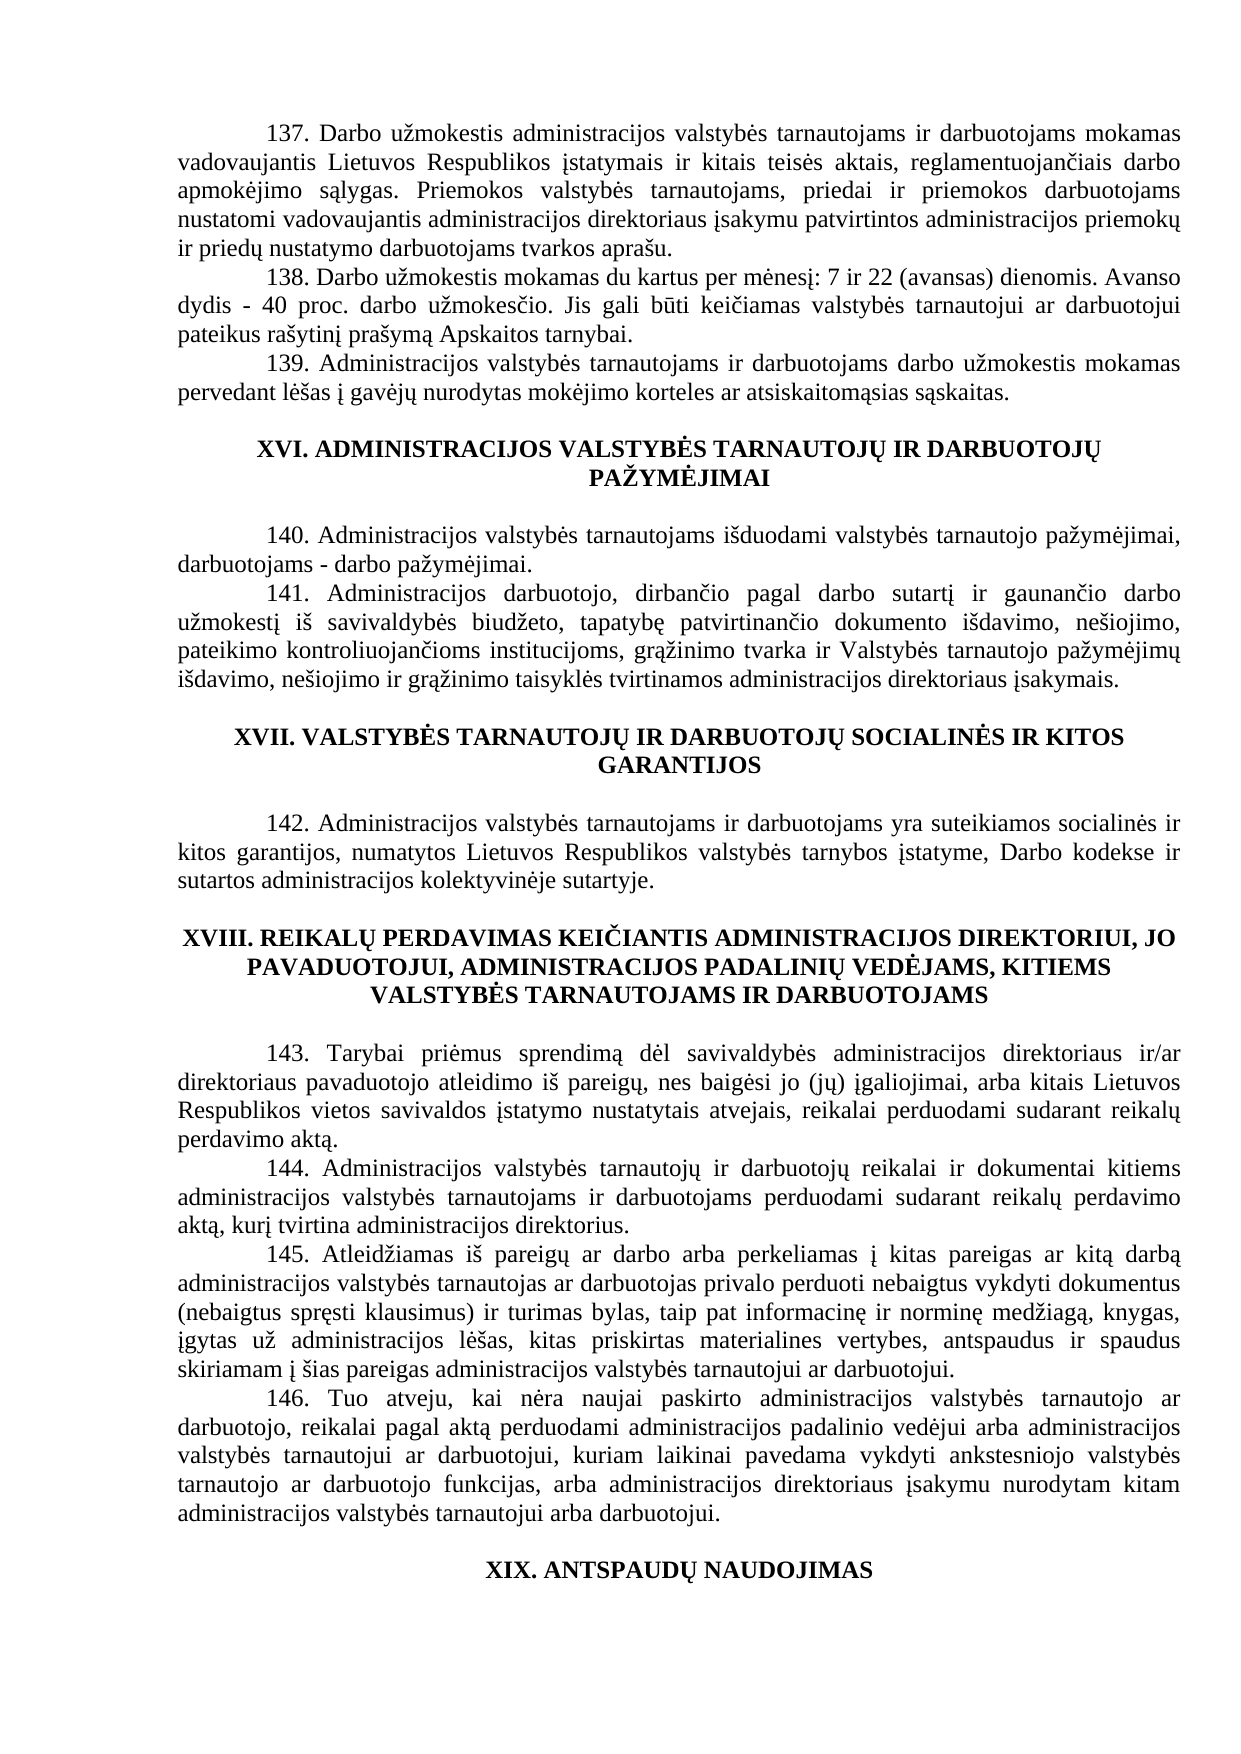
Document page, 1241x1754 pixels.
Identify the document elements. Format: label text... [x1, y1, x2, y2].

text 142. Administracijos valstybės tarnautojams ir darbuotojams yra suteikiamos socialinės ir kitos garantijos, numatytos Lietuvos Respublikos valstybės tarnybos įstatyme, Darbo kodekse ir sutartos administracijos kolektyvinėje sutartyje. [177, 808, 1181, 894]
text 145. Atleidžiamas iš pareigų ar darbo arba perkeliamas į kitas pareigas ar kitą darbą administracijos valstybės tarnautojas ar darbuotojas privalo perduoti nebaigtus vykdyti dokumentus (nebaigtus spręsti klausimus) ir turimas bylas, taip pat informacinę ir norminę medžiagą, knygas, įgytas už administracijos lėšas, kitas priskirtas materialines vertybes, antspaudus ir spaudus skiriamam į šias pareigas administracijos valstybės tarnautojui ar darbuotojui. [177, 1239, 1181, 1383]
text 144. Administracijos valstybės tarnautojų ir darbuotojų reikalai ir dokumentai kitiems administracijos valstybės tarnautojams ir darbuotojams perduodami sudarant reikalų perdavimo aktą, kurį tvirtina administracijos direktorius. [177, 1153, 1181, 1239]
text XVII. VALSTYBĖS TARNAUTOJŲ IR DARBUOTOJŲ SOCIALINĖS IR KITOS GARANTIJOS [177, 722, 1181, 779]
text XVI. ADMINISTRACIJOS VALSTYBĖS TARNAUTOJŲ IR DARBUOTOJŲ PAŽYMĖJIMAI [177, 434, 1181, 492]
text 138. Darbo užmokestis mokamas du kartus per mėnesį: 7 ir 22 (avansas) dienomis. Avanso dydis - 40 proc. darbo užmokesčio. Jis gali būti keičiamas valstybės tarnautojui ar darbuotojui pateikus rašytinį prašymą Apskaitos tarnybai. [177, 262, 1181, 348]
text 140. Administracijos valstybės tarnautojams išduodami valstybės tarnautojo pažymėjimai, darbuotojams - darbo pažymėjimai. [177, 521, 1181, 578]
text 146. Tuo atveju, kai nėra naujai paskirto administracijos valstybės tarnautojo ar darbuotojo, reikalai pagal aktą perduodami administracijos padalinio vedėjui arba administracijos valstybės tarnautojui ar darbuotojui, kuriam laikinai pavedama vykdyti ankstesniojo valstybės tarnautojo ar darbuotojo funkcijas, arba administracijos direktoriaus įsakymu nurodytam kitam administracijos valstybės tarnautojui arba darbuotojui. [177, 1383, 1181, 1527]
text 141. Administracijos darbuotojo, dirbančio pagal darbo sutartį ir gaunančio darbo užmokestį iš savivaldybės biudžeto, tapatybę patvirtinančio dokumento išdavimo, nešiojimo, pateikimo kontroliuojančioms institucijoms, grąžinimo tvarka ir Valstybės tarnautojo pažymėjimų išdavimo, nešiojimo ir grąžinimo taisyklės tvirtinamos administracijos direktoriaus įsakymais. [177, 578, 1181, 693]
text 139. Administracijos valstybės tarnautojams ir darbuotojams darbo užmokestis mokamas pervedant lėšas į gavėjų nurodytas mokėjimo korteles ar atsiskaitomąsias sąskaitas. [177, 348, 1181, 406]
text XVIII. REIKALŲ PERDAVIMAS KEIČIANTIS ADMINISTRACIJOS DIREKTORIUI, JO PAVADUOTOJUI, ADMINISTRACIJOS PADALINIŲ VEDĖJAMS, KITIEMS VALSTYBĖS TARNAUTOJAMS IR DARBUOTOJAMS [177, 923, 1181, 1009]
text 137. Darbo užmokestis administracijos valstybės tarnautojams ir darbuotojams mokamas vadovaujantis Lietuvos Respublikos įstatymais ir kitais teisės aktais, reglamentuojančiais darbo apmokėjimo sąlygas. Priemokos valstybės tarnautojams, priedai ir priemokos darbuotojams nustatomi vadovaujantis administracijos direktoriaus įsakymu patvirtintos administracijos priemokų ir priedų nustatymo darbuotojams tvarkos aprašu. [177, 118, 1181, 262]
text XIX. ANTSPAUDŲ NAUDOJIMAS [177, 1556, 1181, 1584]
text 143. Tarybai priėmus sprendimą dėl savivaldybės administracijos direktoriaus ir/ar direktoriaus pavaduotojo atleidimo iš pareigų, nes baigėsi jo (jų) įgaliojimai, arba kitais Lietuvos Respublikos vietos savivaldos įstatymo nustatytais atvejais, reikalai perduodami sudarant reikalų perdavimo aktą. [177, 1038, 1181, 1153]
